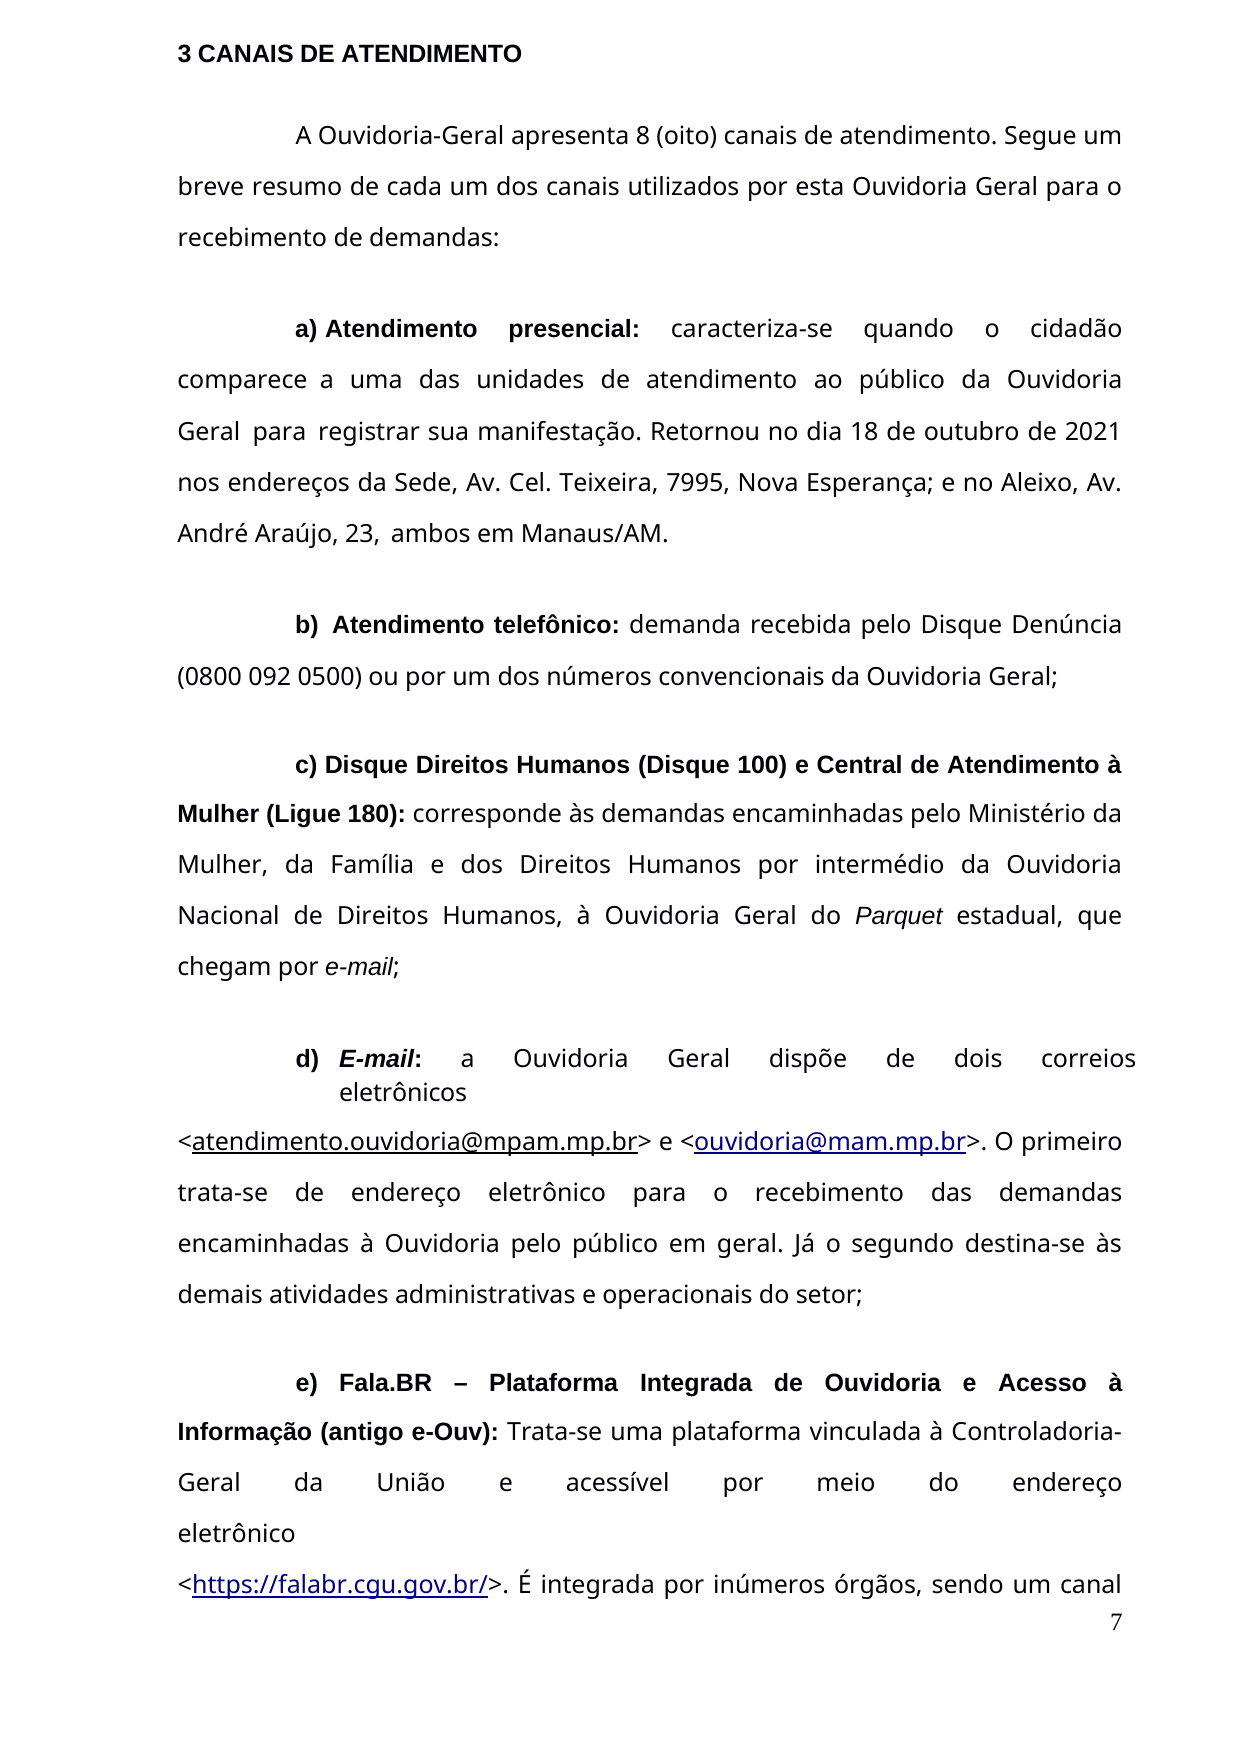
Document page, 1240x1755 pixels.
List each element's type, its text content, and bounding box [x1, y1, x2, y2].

list Fala.BR – Plataforma Integrada de Ouvidoria e Acesso à Informação (antigo e-Ouv): Trata-se uma plataforma vinculada à Controladoria-Geral da União e acessível por meio do endereço eletrônico [177, 1368, 1122, 1550]
text <https://falabr.cgu.gov.br/>. É integrada por inúmeros órgãos, sendo um canal [177, 1567, 1122, 1601]
text <atendimento.ouvidoria@mpam.mp.br> e <ouvidoria@mam.mp.br>. O primeiro trata-se de endereço eletrônico para o recebimento das demandas encaminhadas à Ouvidoria pelo público em geral. Já o segundo destina-se às demais atividades administrativas e operacionais do setor; [177, 1123, 1122, 1310]
list Atendimento telefônico: demanda recebida pelo Disque Denúncia (0800 092 0500) ou por um dos números convencionais da Ouvidoria Geral; [177, 607, 1123, 692]
list E-mail: a Ouvidoria Geral dispõe de dois correios eletrônicos [295, 1041, 1136, 1109]
list Atendimento presencial: caracteriza-se quando o cidadão comparece a uma das unidades de atendimento ao público da Ouvidoria Geral para registrar sua manifestação. Retornou no dia 18 de outubro de 2021 nos endereços da Sede, Av. Cel. Teixeira, 7995, Nova Esperança; e no Aleixo, Av. André Araújo, 23, ambos em Manaus/AM. [177, 311, 1122, 549]
subtitle 3 CANAIS DE ATENDIMENTO [177, 38, 1136, 67]
list Disque Direitos Humanos (Disque 100) e Central de Atendimento à Mulher (Ligue 180): corresponde às demandas encaminhadas pelo Ministério da Mulher, da Família e dos Direitos Humanos por intermédio da Ouvidoria Nacional de Direitos Humanos, à Ouvidoria Geral do Parquet estadual, que chegam por e-mail; [177, 750, 1122, 983]
text A Ouvidoria-Geral apresenta 8 (oito) canais de atendimento. Segue um breve resumo de cada um dos canais utilizados por esta Ouvidoria Geral para o recebimento de demandas: [177, 117, 1123, 253]
